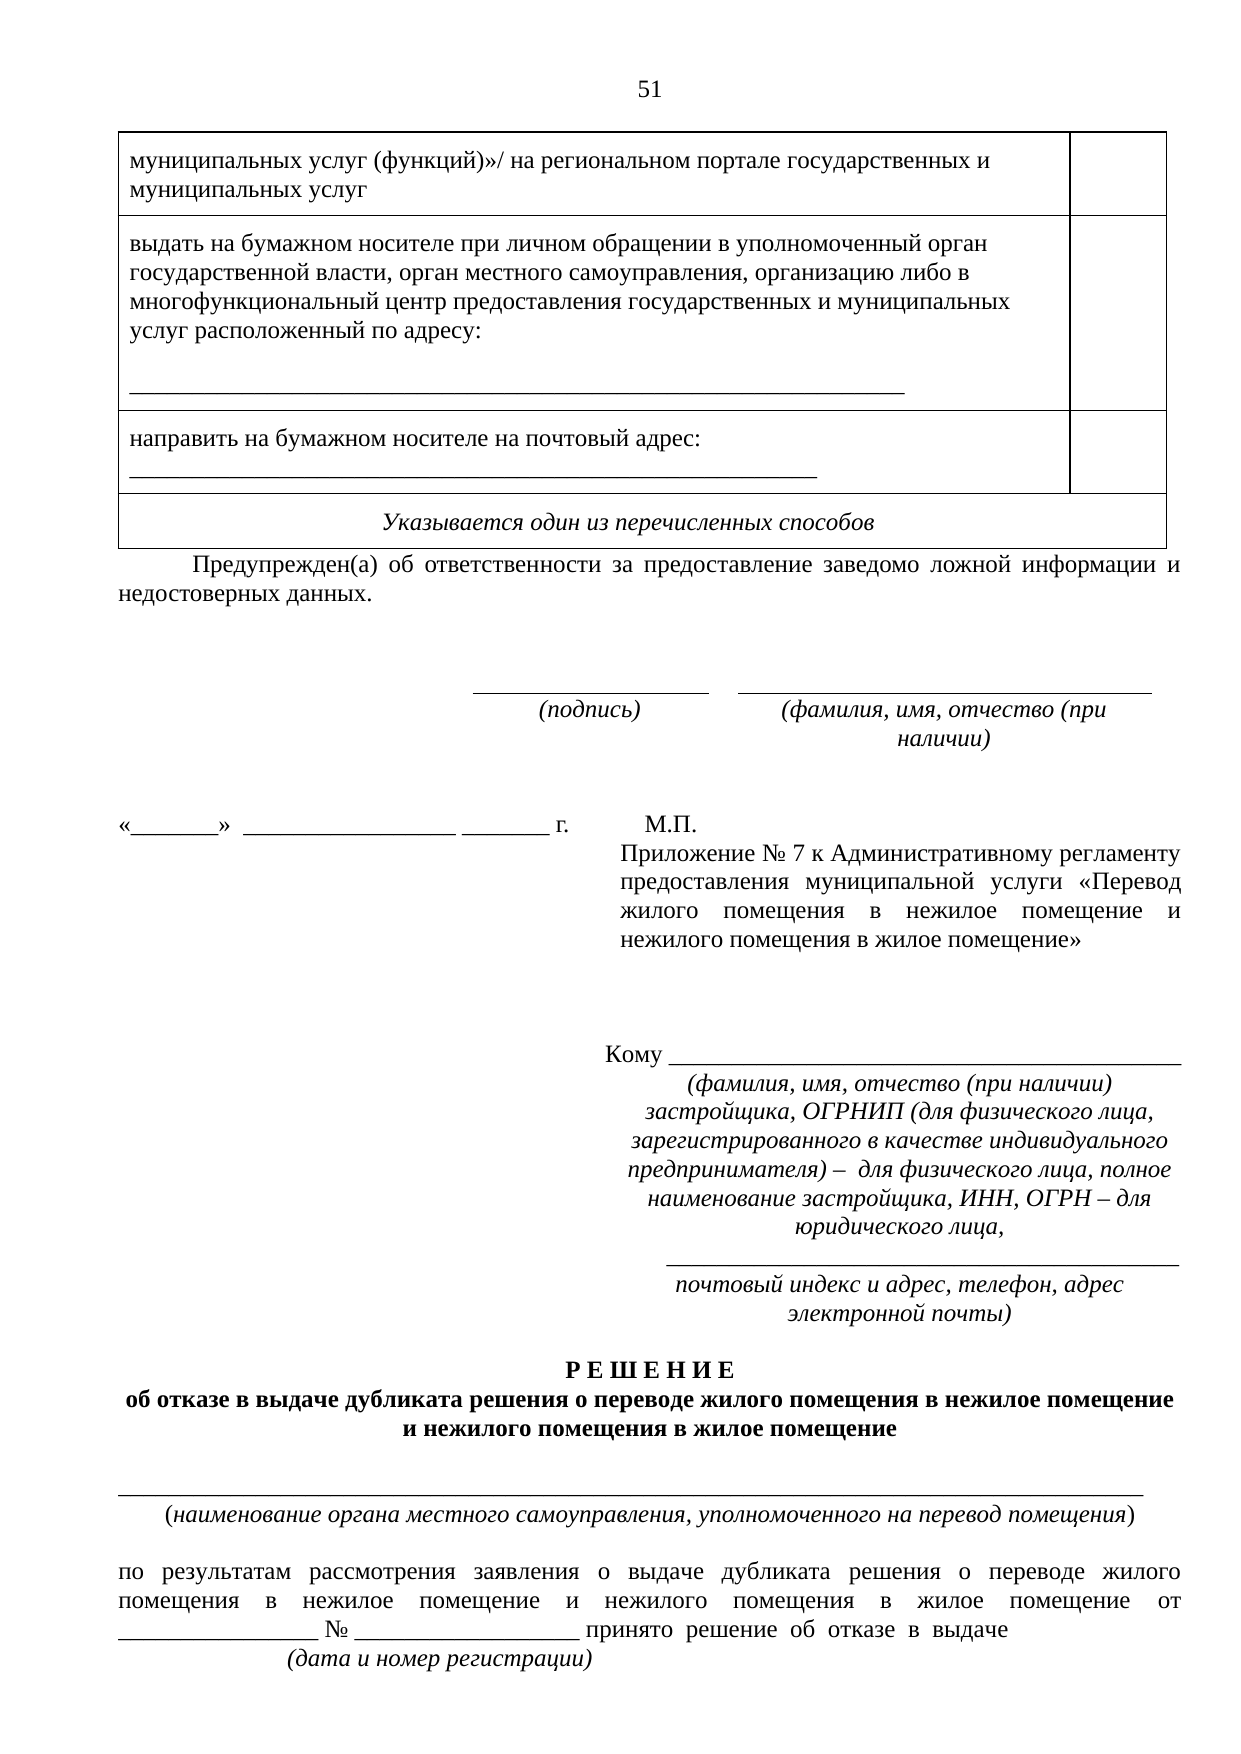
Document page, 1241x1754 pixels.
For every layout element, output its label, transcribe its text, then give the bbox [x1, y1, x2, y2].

table_header [709, 664, 738, 693]
table_cell направить на бумажном носителе на почтовый адрес: _______________________________________________________ [119, 411, 1069, 493]
table_header [1071, 133, 1166, 215]
text Предупрежден(а) об ответственности за предоставление заведомо ложной информации и недостоверных данных. [118, 549, 1181, 607]
text Р Е Ш Е Н И Е об отказе в выдаче дубликата решения о переводе жилого помещения в нежилое помещение и нежилого помещения в жилое помещение [118, 1355, 1181, 1441]
table_header [118, 664, 443, 693]
table_header [738, 664, 1152, 693]
table_cell [118, 693, 443, 751]
table_cell [1071, 411, 1166, 493]
table_cell выдать на бумажном носителе при личном обращении в уполномоченный орган государственной власти, орган местного самоуправления, организацию либо в многофункциональный центр предоставления государственных и муниципальных услуг расположенный по адресу: ______________________________________________________________ [119, 216, 1069, 410]
text по результатам рассмотрения заявления о выдаче дубликата решения о переводе жилого помещения в нежилое помещение и нежилого помещения в жилое помещение от ________________ № __________________ принято решение об отказе в выдаче [118, 1556, 1181, 1643]
table_cell (подпись) [473, 694, 709, 751]
text почтовый индекс и адрес, телефон, адрес электронной почты) [620, 1269, 1181, 1326]
table_cell [1071, 216, 1166, 410]
table_cell Указывается один из перечисленных способов [119, 494, 1166, 548]
table_cell (фамилия, имя, отчество (при наличии) [738, 694, 1152, 751]
table_header муниципальных услуг (функций)»/ на региональном портале государственных и муниципальных услуг [119, 133, 1069, 215]
text (дата и номер регистрации) [118, 1643, 1181, 1671]
text (фамилия, имя, отчество (при наличии) застройщика, ОГРНИП (для физического лица, зарегистрированного в качестве индивидуального предпринимателя) – для физического лица, полное наименование застройщика, ИНН, ОГРН – для юридического лица, [620, 1068, 1181, 1240]
text Кому _________________________________________ [118, 1039, 1181, 1068]
table_cell [709, 693, 738, 751]
text _________________________________________ [118, 1240, 1181, 1269]
text «_______» _________________ _______ г. М.П. [118, 809, 1211, 838]
table_header [443, 664, 472, 693]
table_cell [443, 693, 472, 751]
text __________________________________________________________________________________ [118, 1470, 1181, 1499]
text (наименование органа местного самоуправления, уполномоченного на перевод помещения) [118, 1499, 1181, 1528]
table_header [473, 664, 709, 693]
text Приложение № 7 к Административному регламенту предоставления муниципальной услуги «Перевод жилого помещения в нежилое помещение и нежилого помещения в жилое помещение» [620, 838, 1181, 953]
